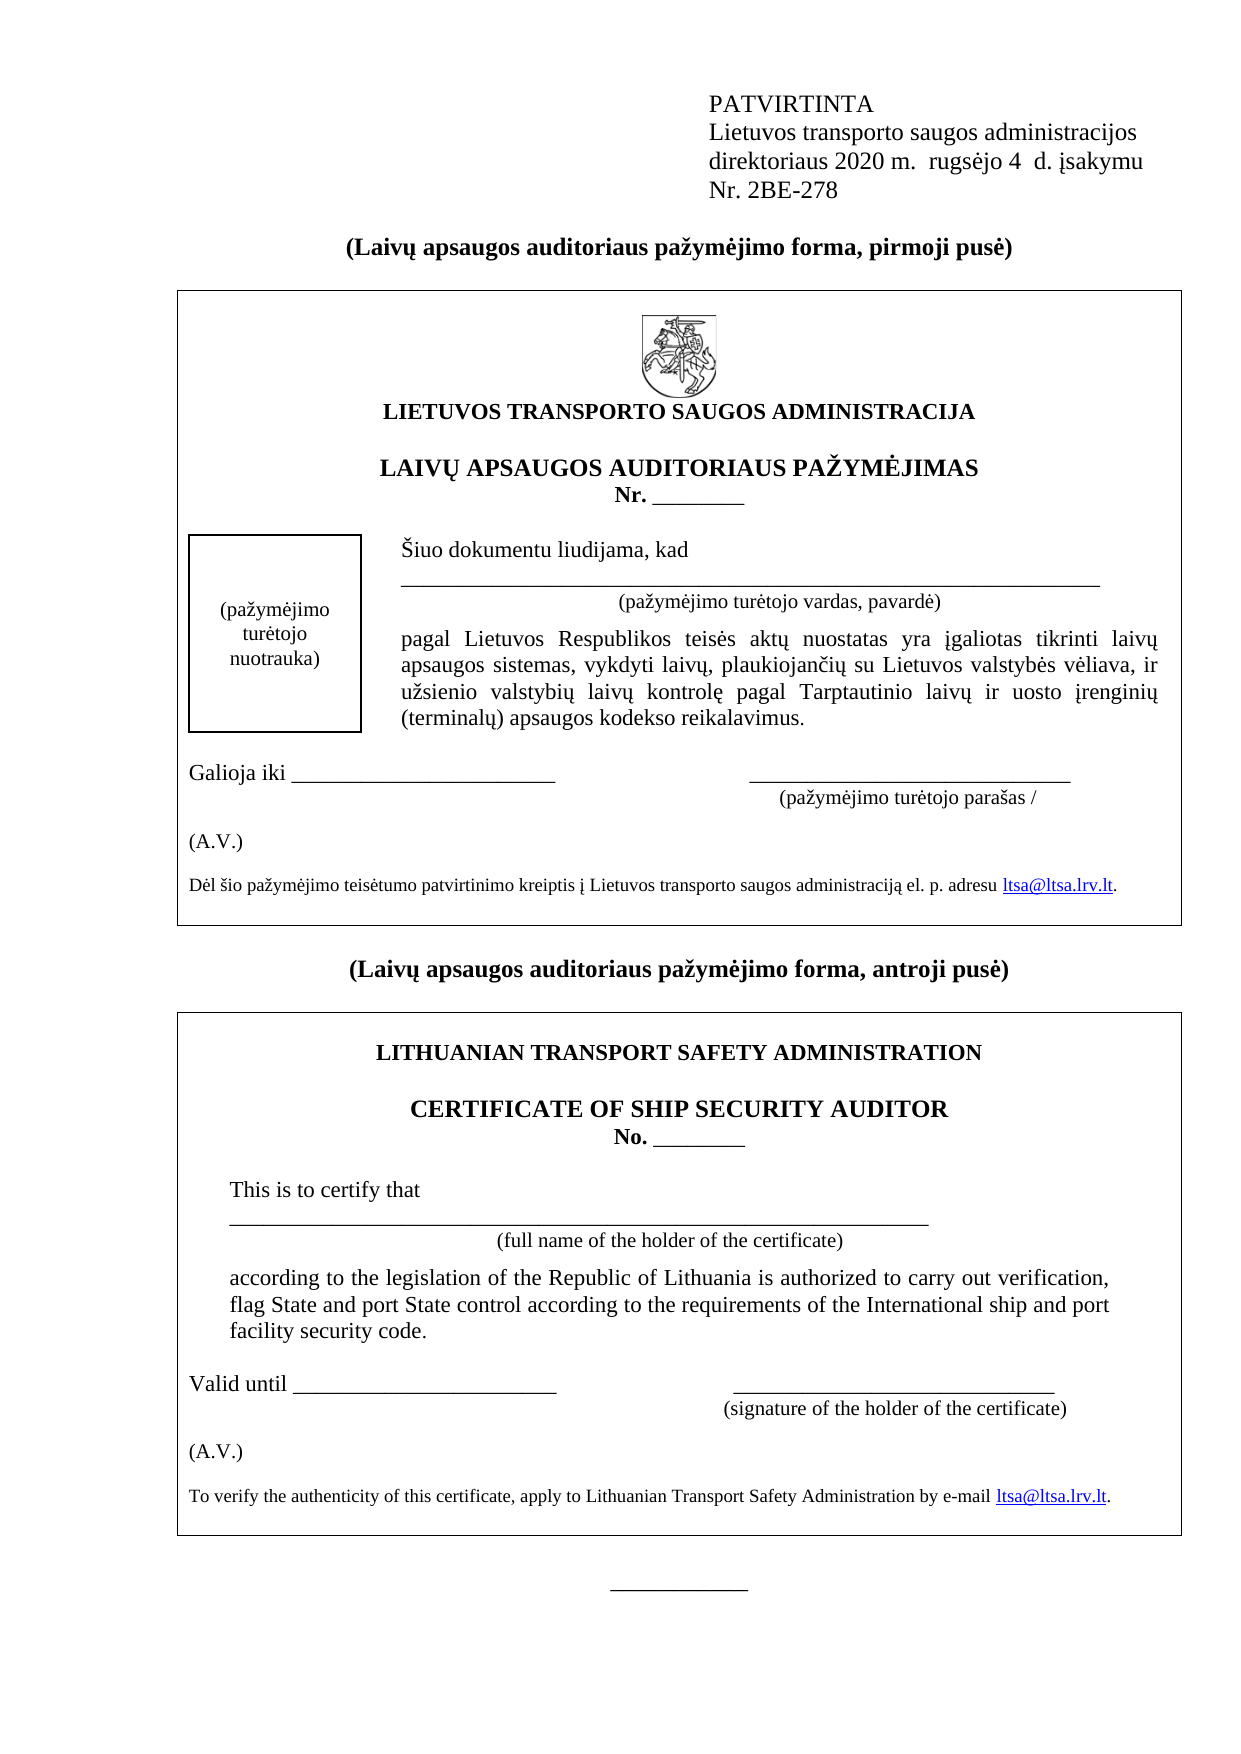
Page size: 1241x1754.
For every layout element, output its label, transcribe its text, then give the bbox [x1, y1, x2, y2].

text (Laivų apsaugos auditoriaus pažymėjimo forma, pirmoji pusė) [177, 232, 1181, 261]
table_header [190, 1176, 218, 1343]
text Lietuvos transporto saugos administracijos [709, 117, 1181, 146]
table_header Šiuo dokumentu liudijama, kad _____________________________________________________________ (pažymėjimo turėtojo vardas, pavardė) pagal Lietuvos Respublikos teisės aktų nuostatas yra įgaliotas tikrinti laivų apsaugos sistemas, vykdyti laivų, plaukiojančių su Lietuvos valstybės vėliava, ir užsienio valstybių laivų kontrolę pagal Tarptautinio laivų ir uosto įrenginių (terminalų) apsaugos kodekso reikalavimus. [390, 534, 1170, 731]
text PATVIRTINTA [709, 89, 1181, 117]
text ___________ [177, 1565, 1181, 1594]
table_header This is to certify that _____________________________________________________________ (full name of the holder of the certificate) according to the legislation of the Republic of Lithuania is authorized to carry out verification, flag State and port State control according to the requirements of the International ship and port facility security code. [218, 1176, 1122, 1343]
text (Laivų apsaugos auditoriaus pažymėjimo forma, antroji pusė) [177, 954, 1181, 983]
table_header LITHUANIAN TRANSPORT SAFETY ADMINISTRATION CERTIFICATE OF SHIP SECURITY AUDITOR No. ________ Valid until _______________________ ____________________________ (signature of the holder of the certificate) (A.V.) To verify the authenticity of this certificate, apply to Lithuanian Transport Safety Administration by e-mail ltsa@ltsa.lrv.lt. [178, 1013, 1181, 1535]
text direktoriaus 2020 m. rugsėjo 4 d. įsakymu Nr. 2BE-278 [709, 146, 1181, 204]
table_header (pažymėjimo turėtojo nuotrauka) [190, 536, 360, 731]
table_header LIETUVOS TRANSPORTO SAUGOS ADMINISTRACIJA LAIVŲ APSAUGOS AUDITORIAUS PAŽYMĖJIMAS Nr. ________ Galioja iki _______________________ ____________________________ (pažymėjimo turėtojo parašas / (A.V.) Dėl šio pažymėjimo teisėtumo patvirtinimo kreiptis į Lietuvos transporto saugos administraciją el. p. adresu ltsa@ltsa.lrv.lt. [178, 291, 1181, 924]
table_header [362, 534, 389, 731]
